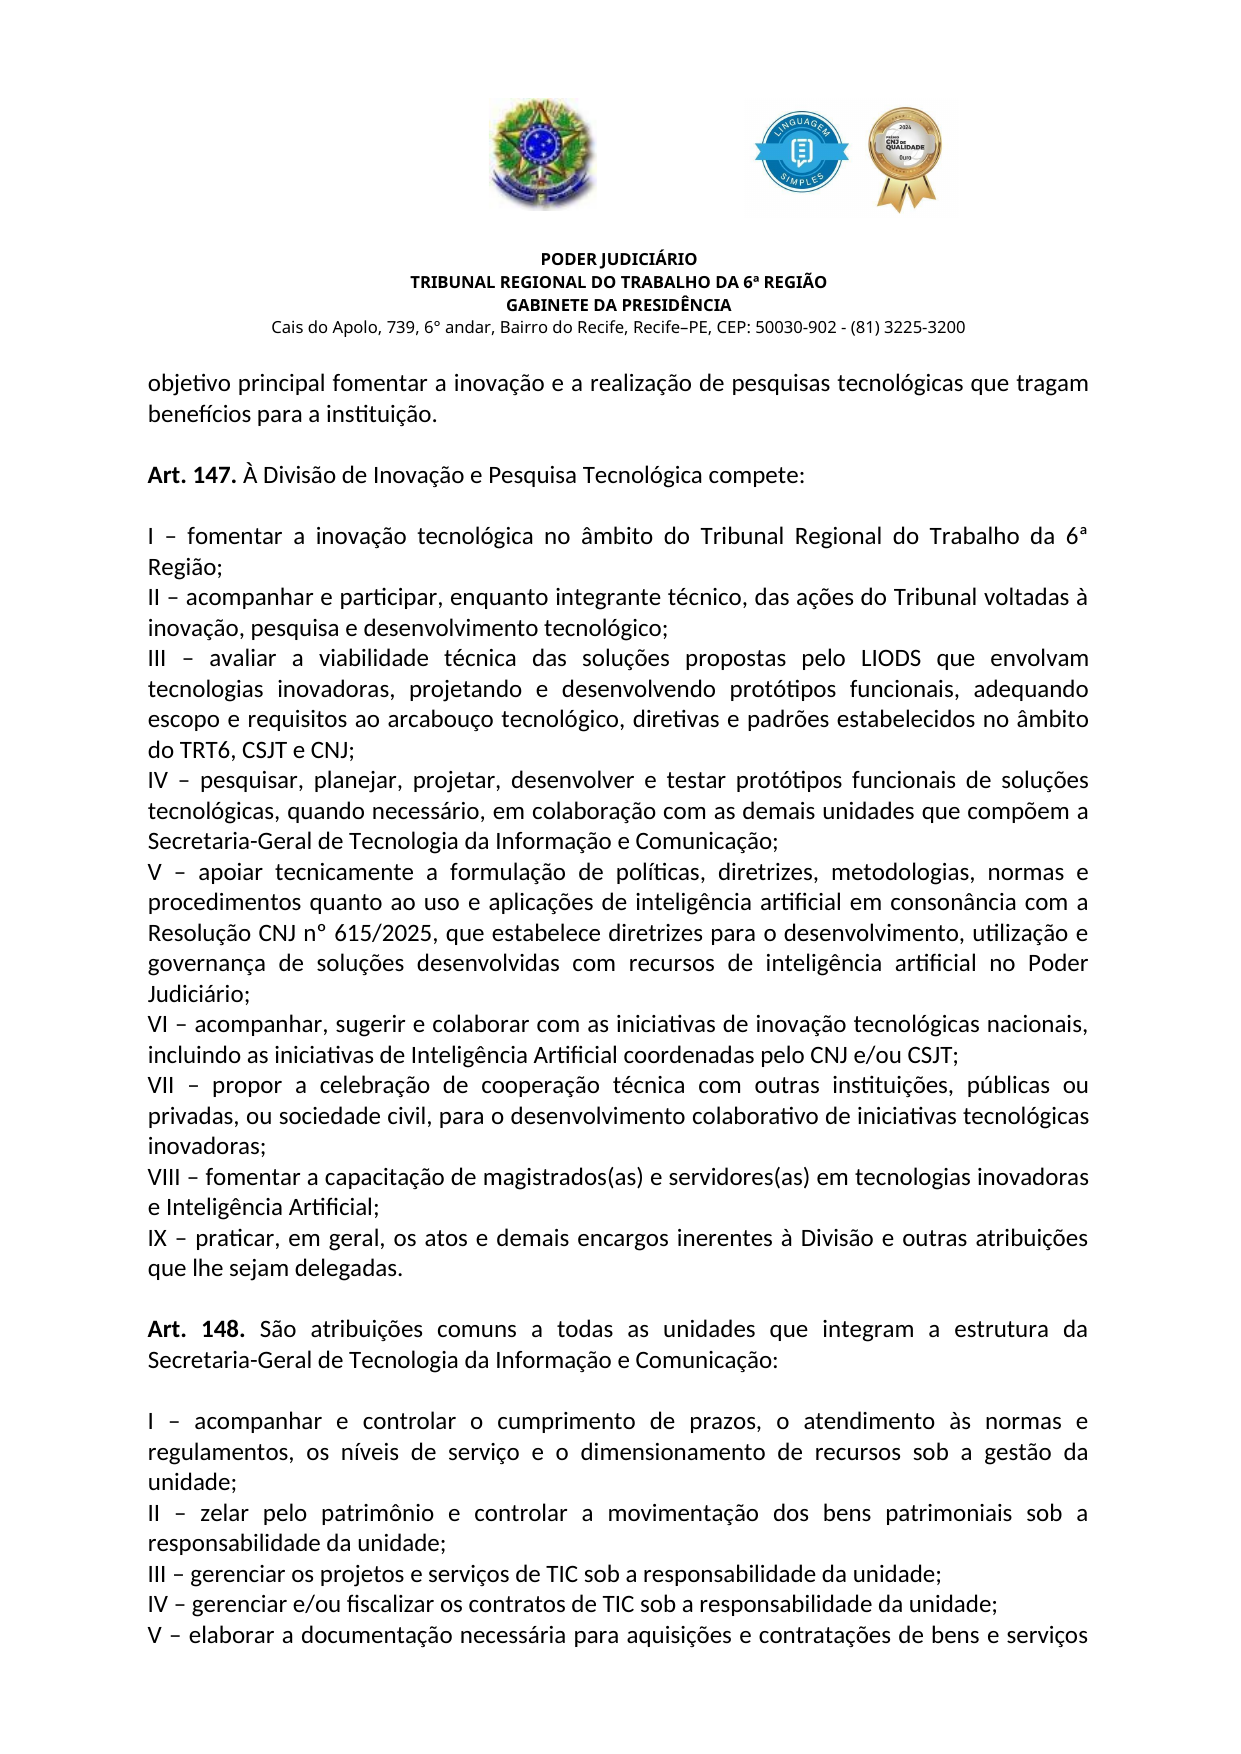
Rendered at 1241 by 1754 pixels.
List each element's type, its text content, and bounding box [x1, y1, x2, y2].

text Art. 147. À Divisão de Inovação e Pesquisa Tecnológica compete: [147, 459, 1090, 489]
text II – zelar pelo patrimônio e controlar a movimentação dos bens patrimoniais sob a responsabilidade da unidade; [147, 1497, 1090, 1558]
text VI – acompanhar, sugerir e colaborar com as iniciativas de inovação tecnológicas nacionais, incluindo as iniciativas de Inteligência Artificial coordenadas pelo CNJ e/ou CSJT; [147, 1008, 1090, 1069]
text VII – propor a celebração de cooperação técnica com outras instituições, públicas ou privadas, ou sociedade civil, para o desenvolvimento colaborativo de iniciativas tecnológicas inovadoras; [147, 1069, 1090, 1161]
text III – avaliar a viabilidade técnica das soluções propostas pelo LIODS que envolvam tecnologias inovadoras, projetando e desenvolvendo protótipos funcionais, adequando escopo e requisitos ao arcabouço tecnológico, diretivas e padrões estabelecidos no âmbito do TRT6, CSJT e CNJ; [147, 642, 1090, 764]
text Art. 148. São atribuições comuns a todas as unidades que integram a estrutura da Secretaria-Geral de Tecnologia da Informação e Comunicação: [147, 1314, 1090, 1375]
text V – elaborar a documentação necessária para aquisições e contratações de bens e serviços [147, 1619, 1090, 1649]
text II – acompanhar e participar, enquanto integrante técnico, das ações do Tribunal voltadas à inovação, pesquisa e desenvolvimento tecnológico; [147, 581, 1090, 642]
text objetivo principal fomentar a inovação e a realização de pesquisas tecnológicas que tragam benefícios para a instituição. [147, 367, 1090, 428]
text I – acompanhar e controlar o cumprimento de prazos, o atendimento às normas e regulamentos, os níveis de serviço e o dimensionamento de recursos sob a gestão da unidade; [147, 1405, 1090, 1497]
text IX – praticar, em geral, os atos e demais encargos inerentes à Divisão e outras atribuições que lhe sejam delegadas. [147, 1222, 1090, 1283]
text V – apoiar tecnicamente a formulação de políticas, diretrizes, metodologias, normas e procedimentos quanto ao uso e aplicações de inteligência artificial em consonância com a Resolução CNJ nº 615/2025, que estabelece diretrizes para o desenvolvimento, utilização e governança de soluções desenvolvidas com recursos de inteligência artificial no Poder Judiciário; [147, 856, 1090, 1008]
text IV – gerenciar e/ou fiscalizar os contratos de TIC sob a responsabilidade da unidade; [147, 1588, 1090, 1619]
text III – gerenciar os projetos e serviços de TIC sob a responsabilidade da unidade; [147, 1558, 1090, 1588]
text IV – pesquisar, planejar, projetar, desenvolver e testar protótipos funcionais de soluções tecnológicas, quando necessário, em colaboração com as demais unidades que compõem a Secretaria-Geral de Tecnologia da Informação e Comunicação; [147, 764, 1090, 856]
text VIII – fomentar a capacitação de magistrados(as) e servidores(as) em tecnologias inovadoras e Inteligência Artificial; [147, 1161, 1090, 1222]
text I – fomentar a inovação tecnológica no âmbito do Tribunal Regional do Trabalho da 6ª Região; [147, 520, 1090, 581]
